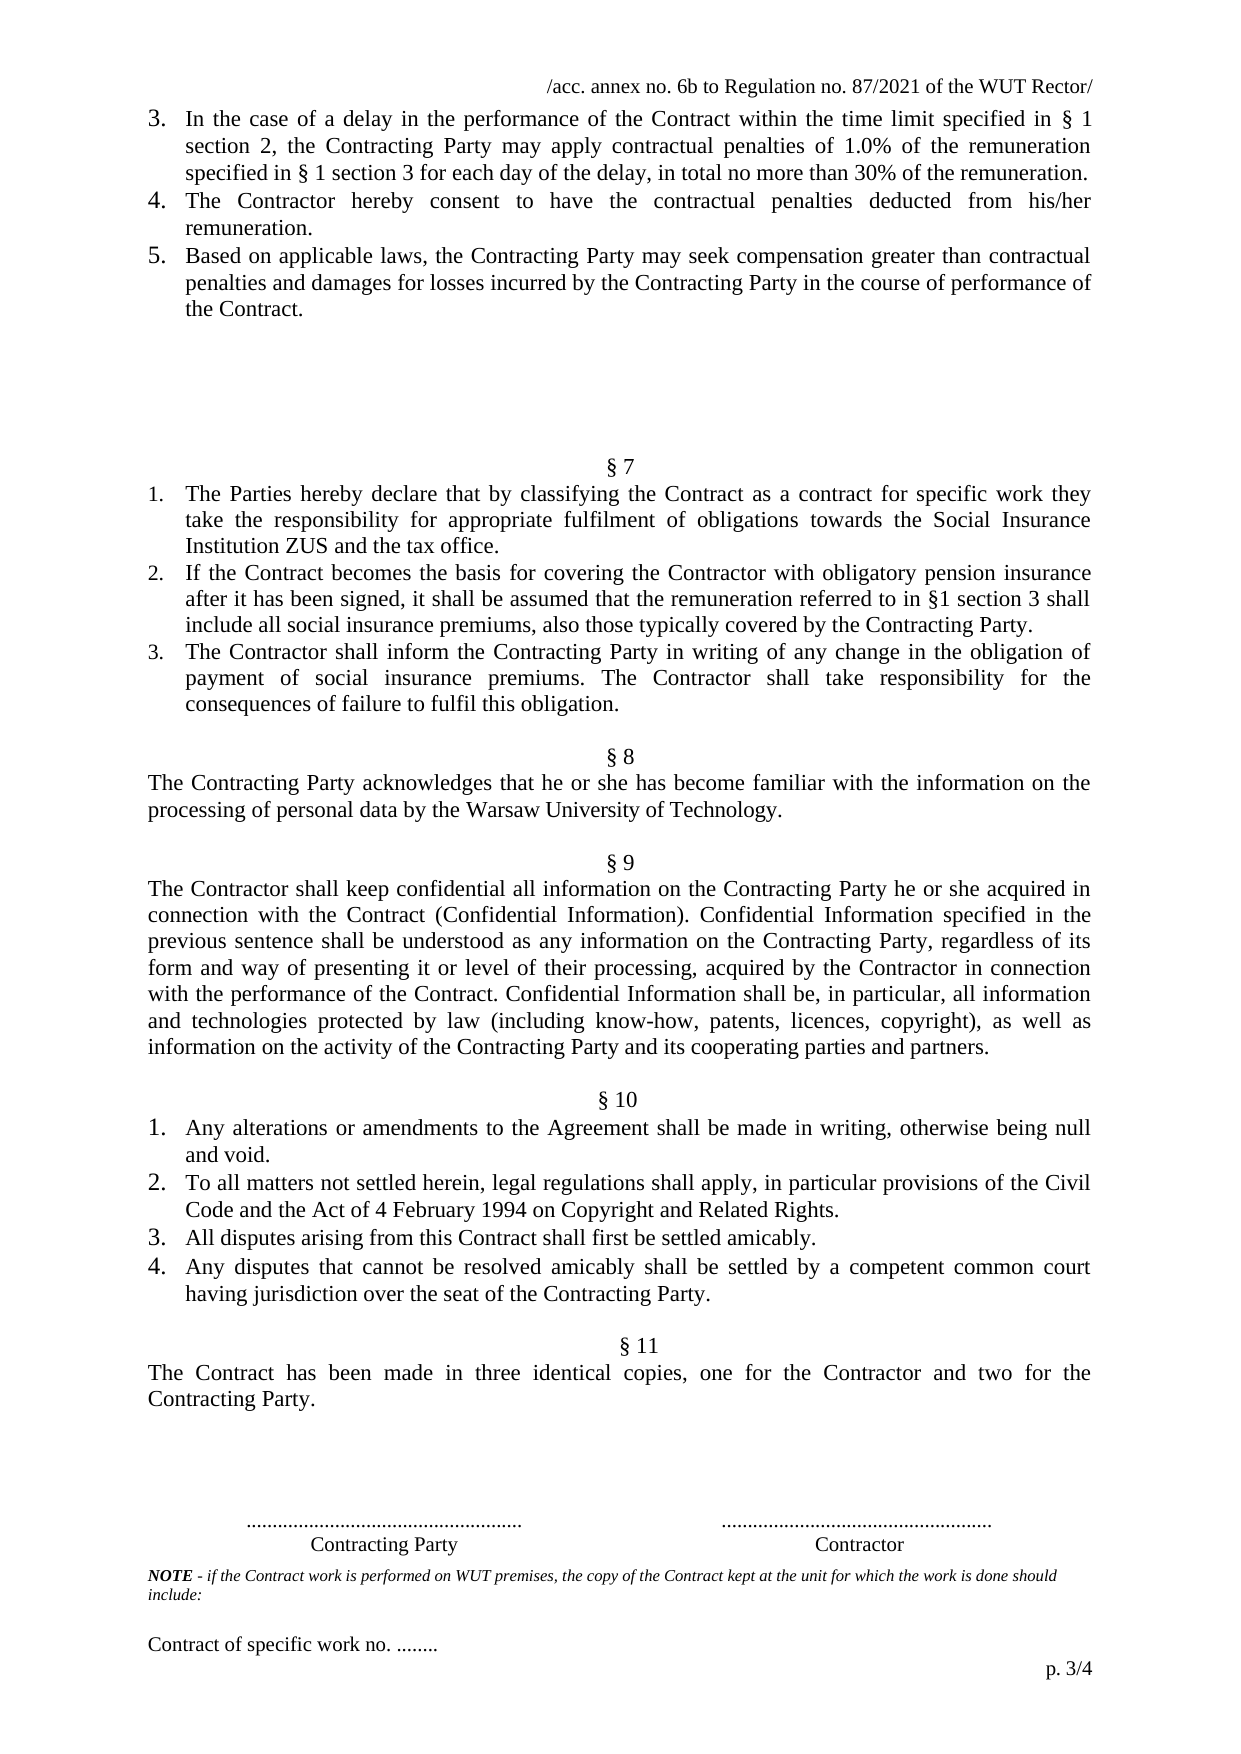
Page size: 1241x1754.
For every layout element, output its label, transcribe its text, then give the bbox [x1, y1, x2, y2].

list To all matters not settled herein, legal regulations shall apply, in particular provisions of the Civil Code and the Act of 4 February 1994 on Copyright and Related Rights. [148, 1167, 1093, 1222]
text § 9 [148, 848, 1093, 875]
list If the Contract becomes the basis for covering the Contractor with obligatory pension insurance after it has been signed, it shall be assumed that the remuneration referred to in §1 section 3 shall include all social insurance premiums, also those typically covered by the Contracting Party. [148, 559, 1093, 638]
table_header ..................................................... Contracting Party [148, 1508, 621, 1565]
list The Parties hereby declare that by classifying the Contract as a contract for specific work they take the responsibility for appropriate fulfilment of obligations towards the Social Insurance Institution ZUS and the tax office. [148, 479, 1093, 559]
table_header .................................................... Contractor [621, 1508, 1093, 1565]
text NOTE - if the Contract work is performed on WUT premises, the copy of the Contract kept at the unit for which the work is done should include: [148, 1565, 1093, 1604]
list The Contractor hereby consent to have the contractual penalties deducted from his/her remuneration. [148, 185, 1093, 240]
list All disputes arising from this Contract shall first be settled amicably. [148, 1222, 1093, 1251]
text The Contractor shall keep confidential all information on the Contracting Party he or she acquired in connection with the Contract (Confidential Information). Confidential Information specified in the previous sentence shall be understood as any information on the Contracting Party, regardless of its form and way of presenting it or level of their processing, acquired by the Contractor in connection with the performance of the Contract. Confidential Information shall be, in particular, all information and technologies protected by law (including know-how, patents, licences, copyright), as well as information on the activity of the Contracting Party and its cooperating parties and partners. [148, 875, 1093, 1059]
list The Contractor shall inform the Contracting Party in writing of any change in the obligation of payment of social insurance premiums. The Contractor shall take responsibility for the consequences of failure to fulfil this obligation. [148, 638, 1093, 717]
text The Contracting Party acknowledges that he or she has become familiar with the information on the processing of personal data by the Warsaw University of Technology. [148, 769, 1093, 822]
text § 8 [148, 743, 1093, 769]
text § 10 [148, 1086, 1093, 1112]
list Any disputes that cannot be resolved amicably shall be settled by a competent common court having jurisdiction over the seat of the Contracting Party. [148, 1251, 1093, 1306]
list Based on applicable laws, the Contracting Party may seek compensation greater than contractual penalties and damages for losses incurred by the Contracting Party in the course of performance of the Contract. [148, 240, 1093, 321]
text § 11 [185, 1332, 1093, 1359]
text The Contract has been made in three identical copies, one for the Contractor and two for the Contracting Party. [148, 1359, 1093, 1412]
list Any alterations or amendments to the Agreement shall be made in writing, otherwise being null and void. [148, 1112, 1093, 1167]
list In the case of a delay in the performance of the Contract within the time limit specified in § 1 section 2, the Contracting Party may apply contractual penalties of 1.0% of the remuneration specified in § 1 section 3 for each day of the delay, in total no more than 30% of the remuneration. [148, 103, 1093, 185]
text § 7 [148, 453, 1093, 479]
